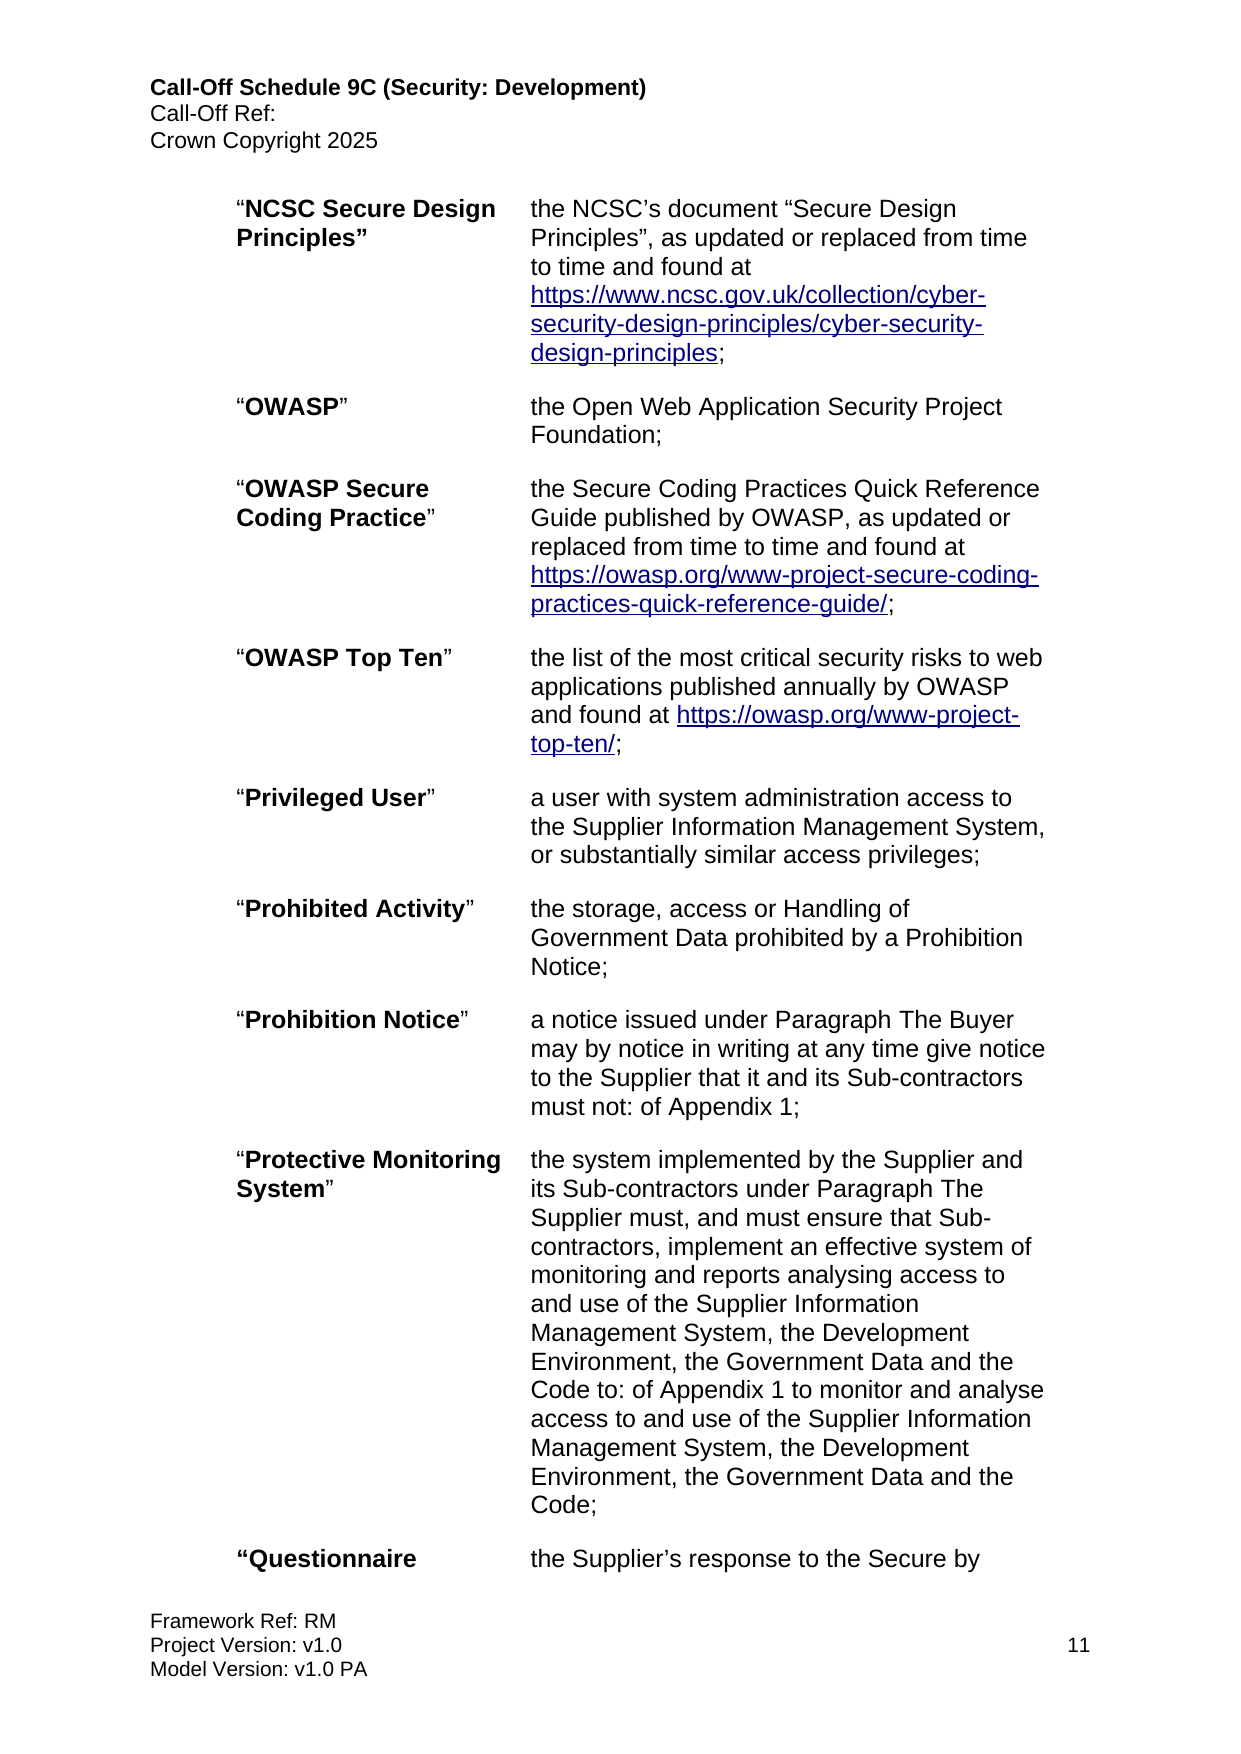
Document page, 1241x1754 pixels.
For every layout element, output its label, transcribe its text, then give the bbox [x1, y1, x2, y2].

table_cell the list of the most critical security risks to web applications published annually by OWASP and found at https://owasp.org/www-project-top-ten/; [519, 630, 1066, 770]
table_cell “OWASP” [225, 379, 519, 462]
table_cell “NCSC Secure Design Principles” [225, 182, 519, 379]
table_cell a notice issued under Paragraph 1.11 of Appendix 1; [519, 993, 1066, 1133]
table_cell “Questionnaire [225, 1532, 519, 1573]
table_cell “Prohibited Activity” [225, 882, 519, 993]
table_cell “Privileged User” [225, 770, 519, 882]
table_cell “OWASP Top Ten” [225, 630, 519, 770]
table_cell the system implemented by the Supplier and its Sub-contractors under Paragraph 21.1 of Appendix 1 to monitor and analyse access to and use of the Supplier Information Management System, the Development Environment, the Government Data and the Code; [519, 1133, 1066, 1532]
table_cell the NCSC’s document “Secure Design Principles”, as updated or replaced from time to time and found at https://www.ncsc.gov.uk/collection/cyber-security-design-principles/cyber-security-design-principles; [519, 182, 1066, 379]
table_cell “Prohibition Notice” [225, 993, 519, 1133]
table_cell the Supplier’s response to the Secure by [519, 1532, 1066, 1573]
table_cell the Secure Coding Practices Quick Reference Guide published by OWASP, as updated or replaced from time to time and found at https://owasp.org/www-project-secure-coding-practices-quick-reference-guide/; [519, 462, 1066, 630]
table_cell the storage, access or Handling of Government Data prohibited by a Prohibition Notice; [519, 882, 1066, 993]
table_cell “OWASP Secure Coding Practice” [225, 462, 519, 630]
table_cell “Protective Monitoring System” [225, 1133, 519, 1532]
table_cell the Open Web Application Security Project Foundation; [519, 379, 1066, 462]
table_cell a user with system administration access to the Supplier Information Management System, or substantially similar access privileges; [519, 770, 1066, 882]
